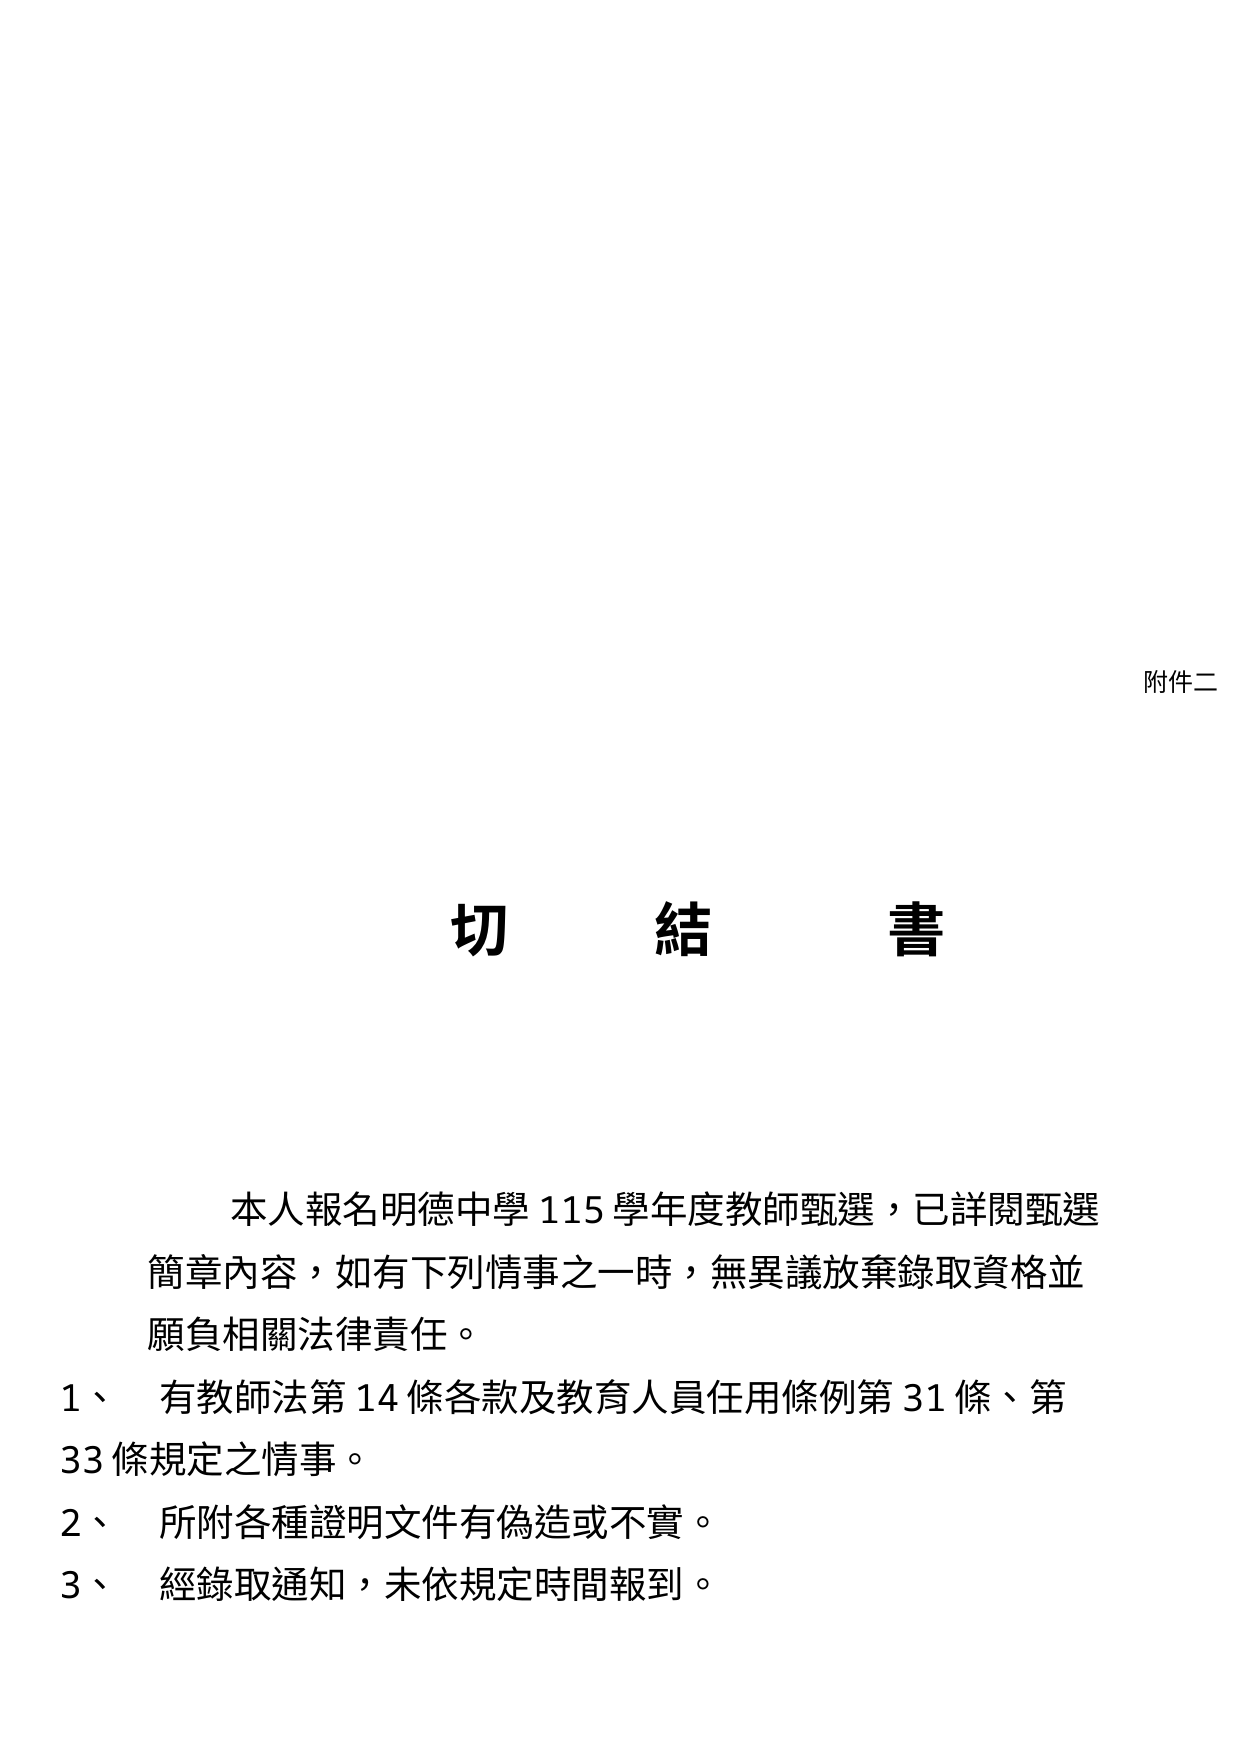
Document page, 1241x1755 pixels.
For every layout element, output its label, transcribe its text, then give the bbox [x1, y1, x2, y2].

list 有教師法第14條各款及教育人員任用條例第31條、第33條規定之情事。 [59, 1353, 1107, 1478]
text 切 結 書 [148, 853, 1181, 978]
text 附件二 [1144, 662, 1221, 696]
list 經錄取通知，未依規定時間報到。 [59, 1541, 1107, 1603]
list 所附各種證明文件有偽造或不實。 [59, 1478, 1107, 1541]
text 本人報名明德中學115學年度教師甄選，已詳閱甄選簡章內容，如有下列情事之一時，無異議放棄錄取資格並願負相關法律責任。 [148, 1166, 1107, 1353]
